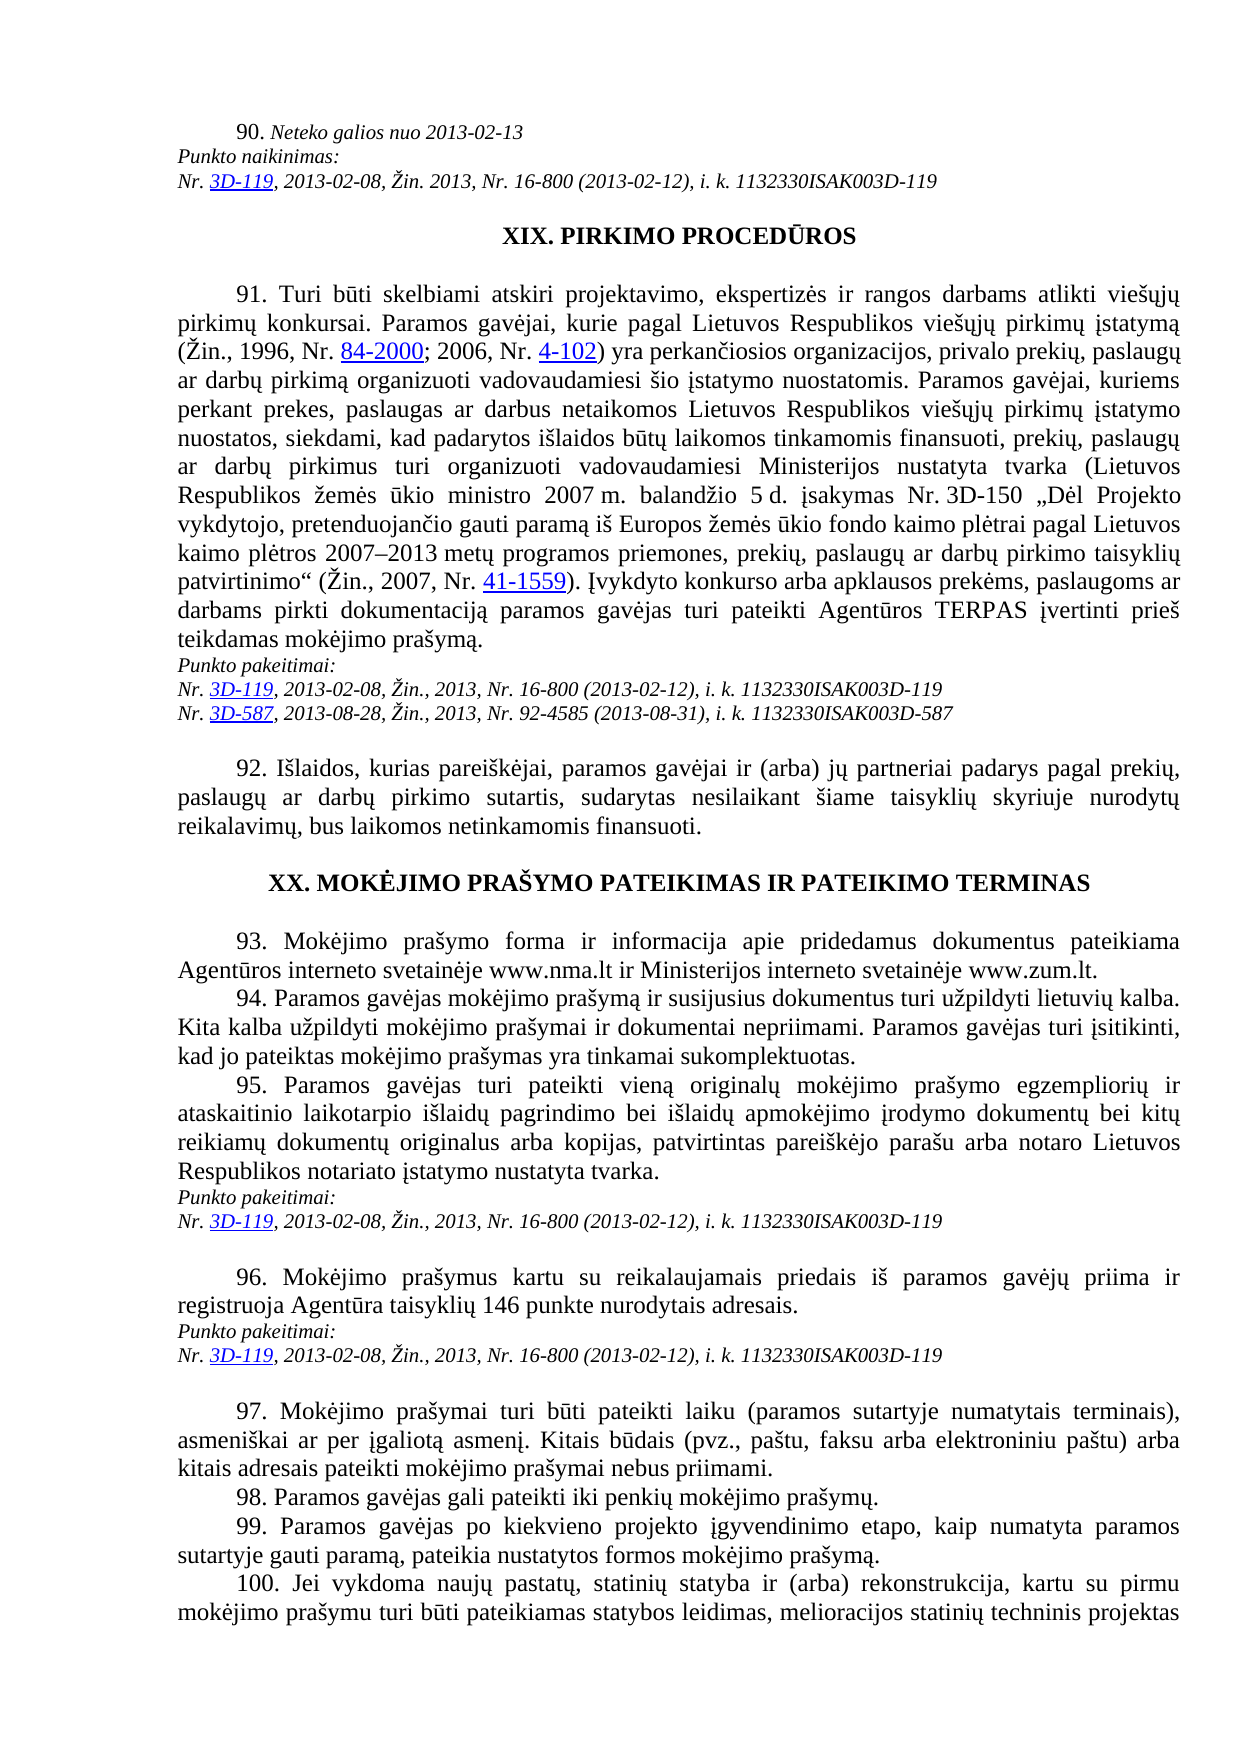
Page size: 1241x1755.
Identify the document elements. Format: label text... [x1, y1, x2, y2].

text 98. Paramos gavėjas gali pateikti iki penkių mokėjimo prašymų. [177, 1482, 1181, 1511]
text 100. Jei vykdoma naujų pastatų, statinių statyba ir (arba) rekonstrukcija, kartu su pirmu mokėjimo prašymu turi būti pateikiamas statybos leidimas, melioracijos statinių techninis projektas [177, 1568, 1181, 1626]
text Nr. 3D-119, 2013-02-08, Žin., 2013, Nr. 16-800 (2013-02-12), i. k. 1132330ISAK003D-119 [177, 677, 1181, 701]
text 99. Paramos gavėjas po kiekvieno projekto įgyvendinimo etapo, kaip numatyta paramos sutartyje gauti paramą, pateikia nustatytos formos mokėjimo prašymą. [177, 1511, 1181, 1568]
text 91. Turi būti skelbiami atskiri projektavimo, ekspertizės ir rangos darbams atlikti viešųjų pirkimų konkursai. Paramos gavėjai, kurie pagal Lietuvos Respublikos viešųjų pirkimų įstatymą (Žin., 1996, Nr. 84-2000; 2006, Nr. 4-102) yra perkančiosios organizacijos, privalo prekių, paslaugų ar darbų pirkimą organizuoti vadovaudamiesi šio įstatymo nuostatomis. Paramos gavėjai, kuriems perkant prekes, paslaugas ar darbus netaikomos Lietuvos Respublikos viešųjų pirkimų įstatymo nuostatos, siekdami, kad padarytos išlaidos būtų laikomos tinkamomis finansuoti, prekių, paslaugų ar darbų pirkimus turi organizuoti vadovaudamiesi Ministerijos nustatyta tvarka (Lietuvos Respublikos žemės ūkio ministro 2007 m. balandžio 5 d. įsakymas Nr. 3D-150 „Dėl Projekto vykdytojo, pretenduojančio gauti paramą iš Europos žemės ūkio fondo kaimo plėtrai pagal Lietuvos kaimo plėtros 2007–2013 metų programos priemones, prekių, paslaugų ar darbų pirkimo taisyklių patvirtinimo“ (Žin., 2007, Nr. 41-1559). Įvykdyto konkurso arba apklausos prekėms, paslaugoms ar darbams pirkti dokumentaciją paramos gavėjas turi pateikti Agentūros TERPAS įvertinti prieš teikdamas mokėjimo prašymą. [177, 279, 1181, 653]
text Nr. 3D-119, 2013-02-08, Žin. 2013, Nr. 16-800 (2013-02-12), i. k. 1132330ISAK003D-119 [177, 168, 1181, 193]
text Nr. 3D-119, 2013-02-08, Žin., 2013, Nr. 16-800 (2013-02-12), i. k. 1132330ISAK003D-119 [177, 1343, 1181, 1367]
text Punkto naikinimas: [177, 144, 1181, 168]
text XX. MOKĖJIMO PRAŠYMO PATEIKIMAS IR PATEIKIMO TERMINAS [177, 868, 1181, 897]
text 90. Neteko galios nuo 2013-02-13 [177, 118, 1181, 144]
text 93. Mokėjimo prašymo forma ir informacija apie pridedamus dokumentus pateikiama Agentūros interneto svetainėje www.nma.lt ir Ministerijos interneto svetainėje www.zum.lt. [177, 926, 1181, 983]
text 97. Mokėjimo prašymai turi būti pateikti laiku (paramos sutartyje numatytais terminais), asmeniškai ar per įgaliotą asmenį. Kitais būdais (pvz., paštu, faksu arba elektroniniu paštu) arba kitais adresais pateikti mokėjimo prašymai nebus priimami. [177, 1396, 1181, 1482]
text 95. Paramos gavėjas turi pateikti vieną originalų mokėjimo prašymo egzempliorių ir ataskaitinio laikotarpio išlaidų pagrindimo bei išlaidų apmokėjimo įrodymo dokumentų bei kitų reikiamų dokumentų originalus arba kopijas, patvirtintas pareiškėjo parašu arba notaro Lietuvos Respublikos notariato įstatymo nustatyta tvarka. [177, 1070, 1181, 1185]
text Nr. 3D-119, 2013-02-08, Žin., 2013, Nr. 16-800 (2013-02-12), i. k. 1132330ISAK003D-119 [177, 1209, 1181, 1233]
text Punkto pakeitimai: [177, 653, 1181, 677]
text XIX. PIRKIMO PROCEDŪROS [177, 221, 1181, 250]
text Nr. 3D-587, 2013-08-28, Žin., 2013, Nr. 92-4585 (2013-08-31), i. k. 1132330ISAK003D-587 [177, 701, 1181, 725]
text Punkto pakeitimai: [177, 1185, 1181, 1209]
text Punkto pakeitimai: [177, 1319, 1181, 1343]
text 96. Mokėjimo prašymus kartu su reikalaujamais priedais iš paramos gavėjų priima ir registruoja Agentūra taisyklių 146 punkte nurodytais adresais. [177, 1262, 1181, 1319]
text 94. Paramos gavėjas mokėjimo prašymą ir susijusius dokumentus turi užpildyti lietuvių kalba. Kita kalba užpildyti mokėjimo prašymai ir dokumentai nepriimami. Paramos gavėjas turi įsitikinti, kad jo pateiktas mokėjimo prašymas yra tinkamai sukomplektuotas. [177, 983, 1181, 1070]
text 92. Išlaidos, kurias pareiškėjai, paramos gavėjai ir (arba) jų partneriai padarys pagal prekių, paslaugų ar darbų pirkimo sutartis, sudarytas nesilaikant šiame taisyklių skyriuje nurodytų reikalavimų, bus laikomos netinkamomis finansuoti. [177, 753, 1181, 840]
